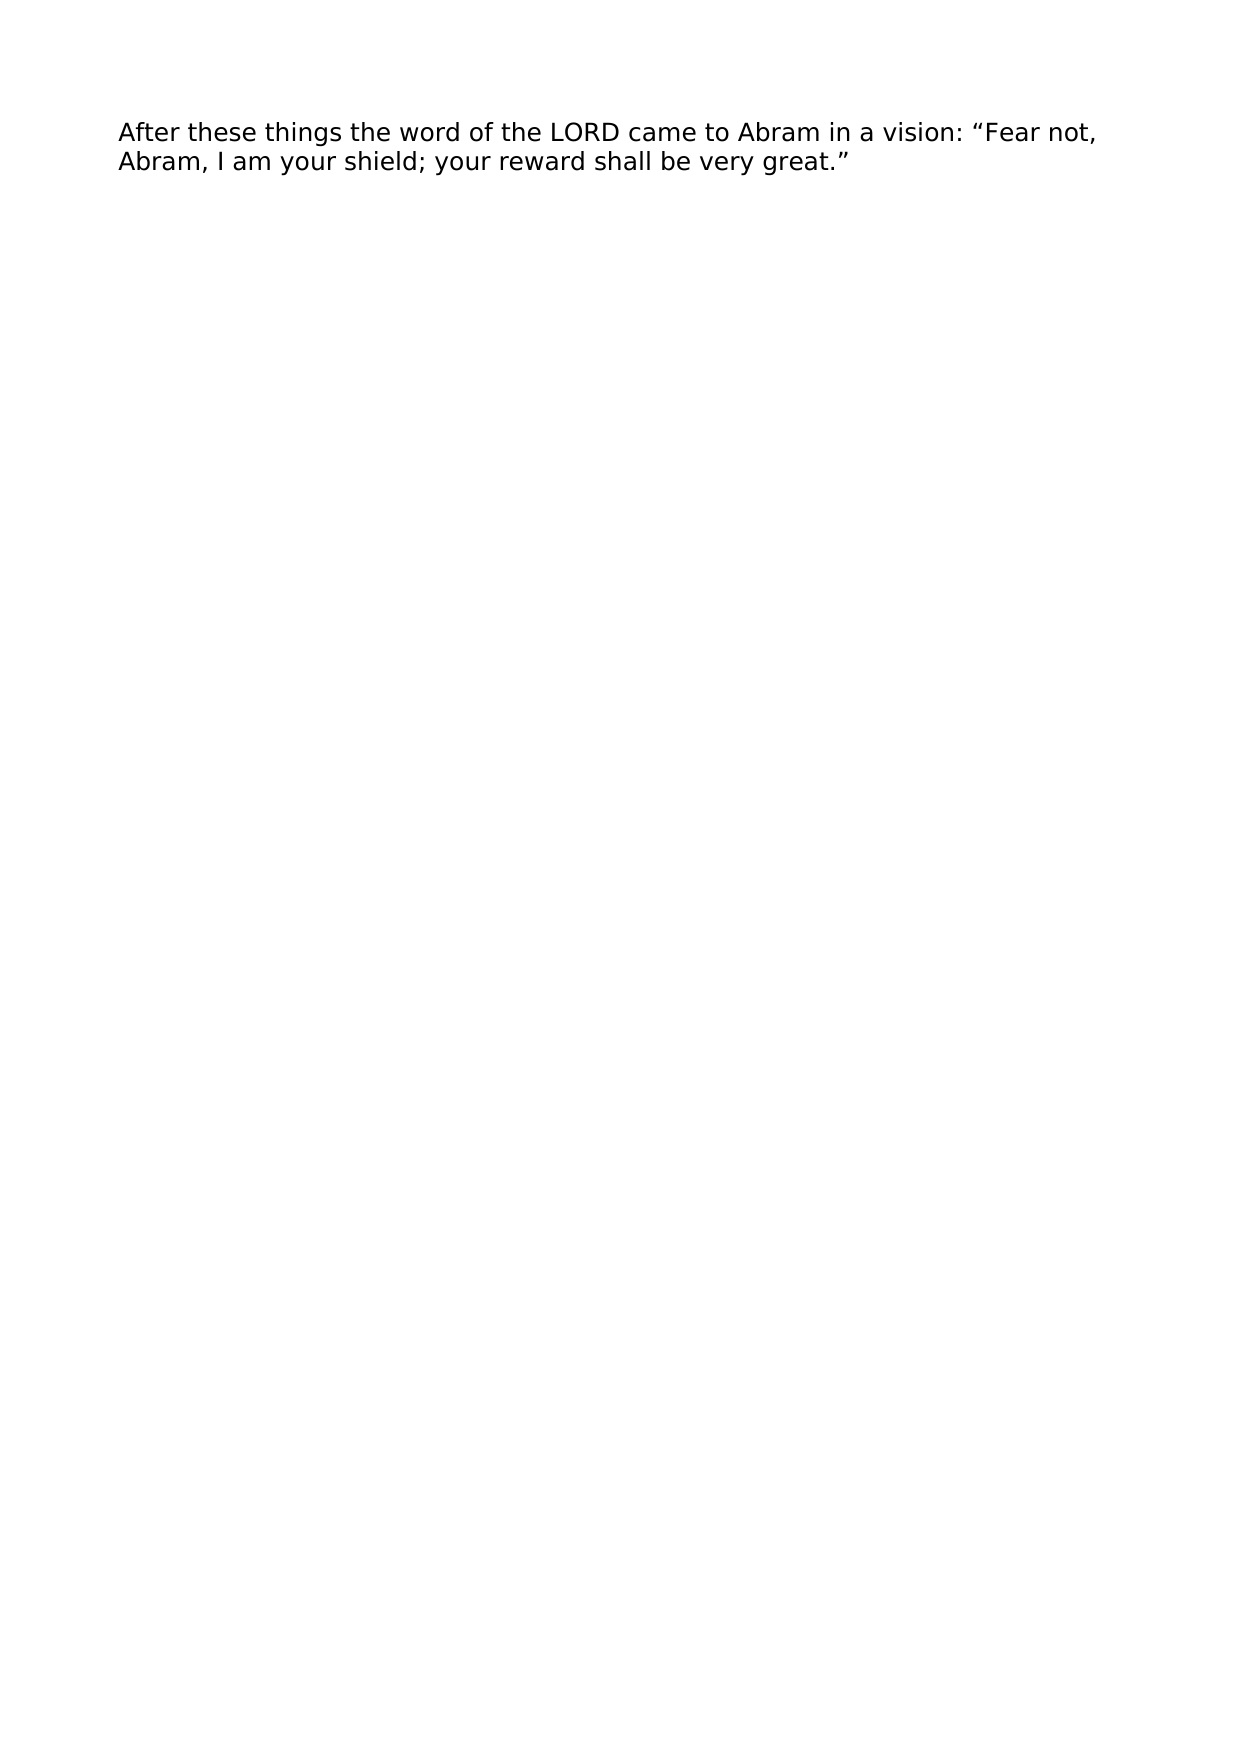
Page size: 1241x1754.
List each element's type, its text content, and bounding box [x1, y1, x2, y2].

text After these things the word of the LORD came to Abram in a vision: “Fear not, Abram, I am your shield; your reward shall be very great.” [118, 118, 1122, 176]
